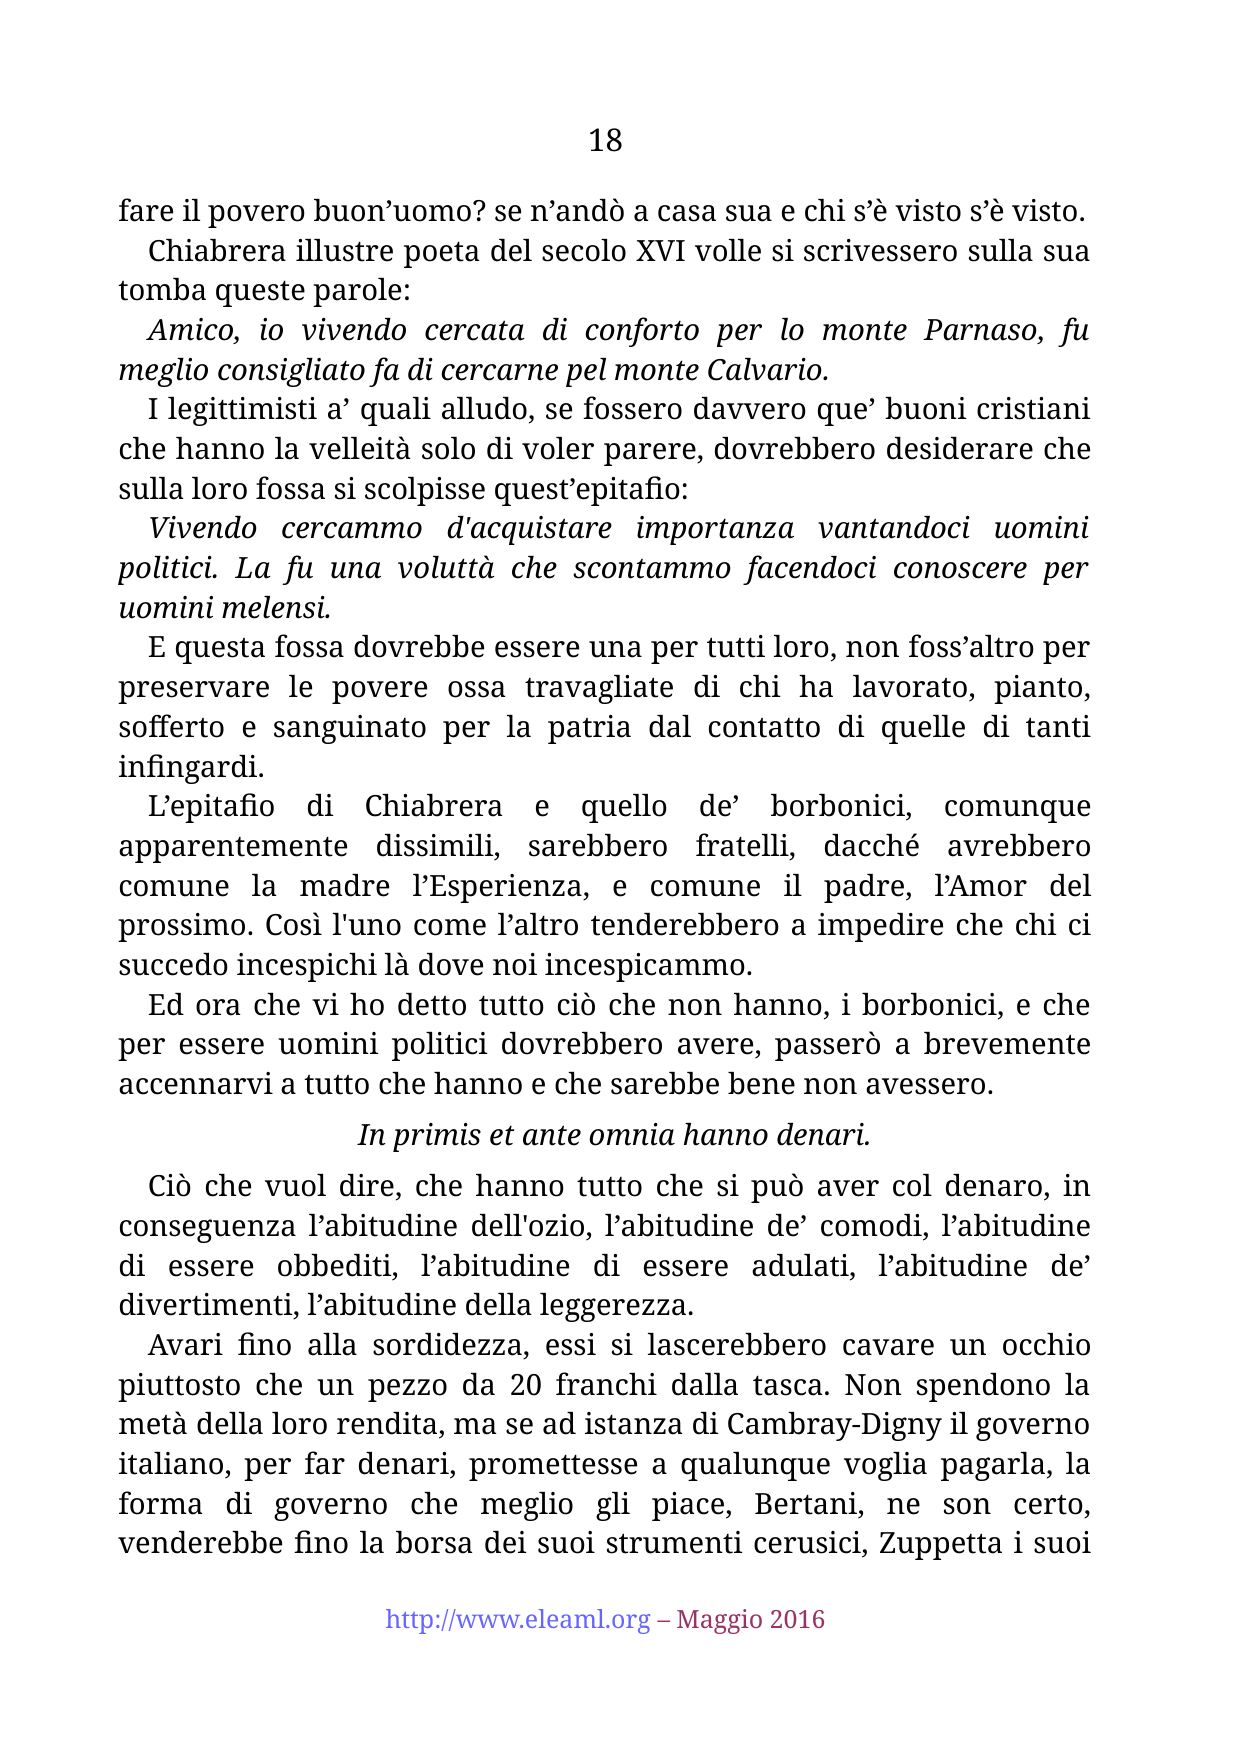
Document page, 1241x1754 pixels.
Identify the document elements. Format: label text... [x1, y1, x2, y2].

text Amico, io vivendo cercata di conforto per lo monte Parnaso, fu meglio consigliato fa di cercarne pel monte Calvario. [118, 309, 1093, 389]
text Vivendo cercammo d'acquistare importanza vantandoci uomini politici. La fu una voluttà che scontammo facendoci conoscere per uomini melensi. [118, 508, 1093, 627]
text Ed ora che vi ho detto tutto ciò che non hanno, i borbonici, e che per essere uomini politici dovrebbero avere, passerò a brevemente accennarvi a tutto che hanno e che sarebbe bene non avessero. [118, 984, 1093, 1103]
text Avari fino alla sordidezza, essi si lascerebbero cavare un occhio piuttosto che un pezzo da 20 franchi dalla tasca. Non spendono la metà della loro rendita, ma se ad istanza di Cambray-Digny il governo italiano, per far denari, promettesse a qualunque voglia pagarla, la forma di governo che meglio gli piace, Bertani, ne son certo, venderebbe fino la borsa dei suoi strumenti cerusici, Zuppetta i suoi [118, 1324, 1093, 1562]
text In primis et ante omnia hanno denari. [118, 1114, 1093, 1154]
text fare il povero buon’uomo? se n’andò a casa sua e chi s’è visto s’è visto. [118, 190, 1093, 230]
text L’epitafio di Chiabrera e quello de’ borbonici, comunque apparentemente dissimili, sarebbero fratelli, dacché avrebbero comune la madre l’Esperienza, e comune il padre, l’Amor del prossimo. Così l'uno come l’altro tenderebbero a impedire che chi ci succedo incespichi là dove noi incespicammo. [118, 786, 1093, 984]
text Chiabrera illustre poeta del secolo XVI volle si scrivessero sulla sua tomba queste parole: [118, 230, 1093, 309]
text I legittimisti a’ quali alludo, se fossero davvero que’ buoni cristiani che hanno la velleità solo di voler parere, dovrebbero desiderare che sulla loro fossa si scolpisse quest’epitafio: [118, 389, 1093, 508]
text Ciò che vuol dire, che hanno tutto che si può aver col denaro, in conseguenza l’abitudine dell'ozio, l’abitudine de’ comodi, l’abitudine di essere obbediti, l’abitudine di essere adulati, l’abitudine de’ divertimenti, l’abitudine della leggerezza. [118, 1165, 1093, 1324]
text E questa fossa dovrebbe essere una per tutti loro, non foss’altro per preservare le povere ossa travagliate di chi ha lavorato, pianto, sofferto e sanguinato per la patria dal contatto di quelle di tanti infingardi. [118, 627, 1093, 786]
